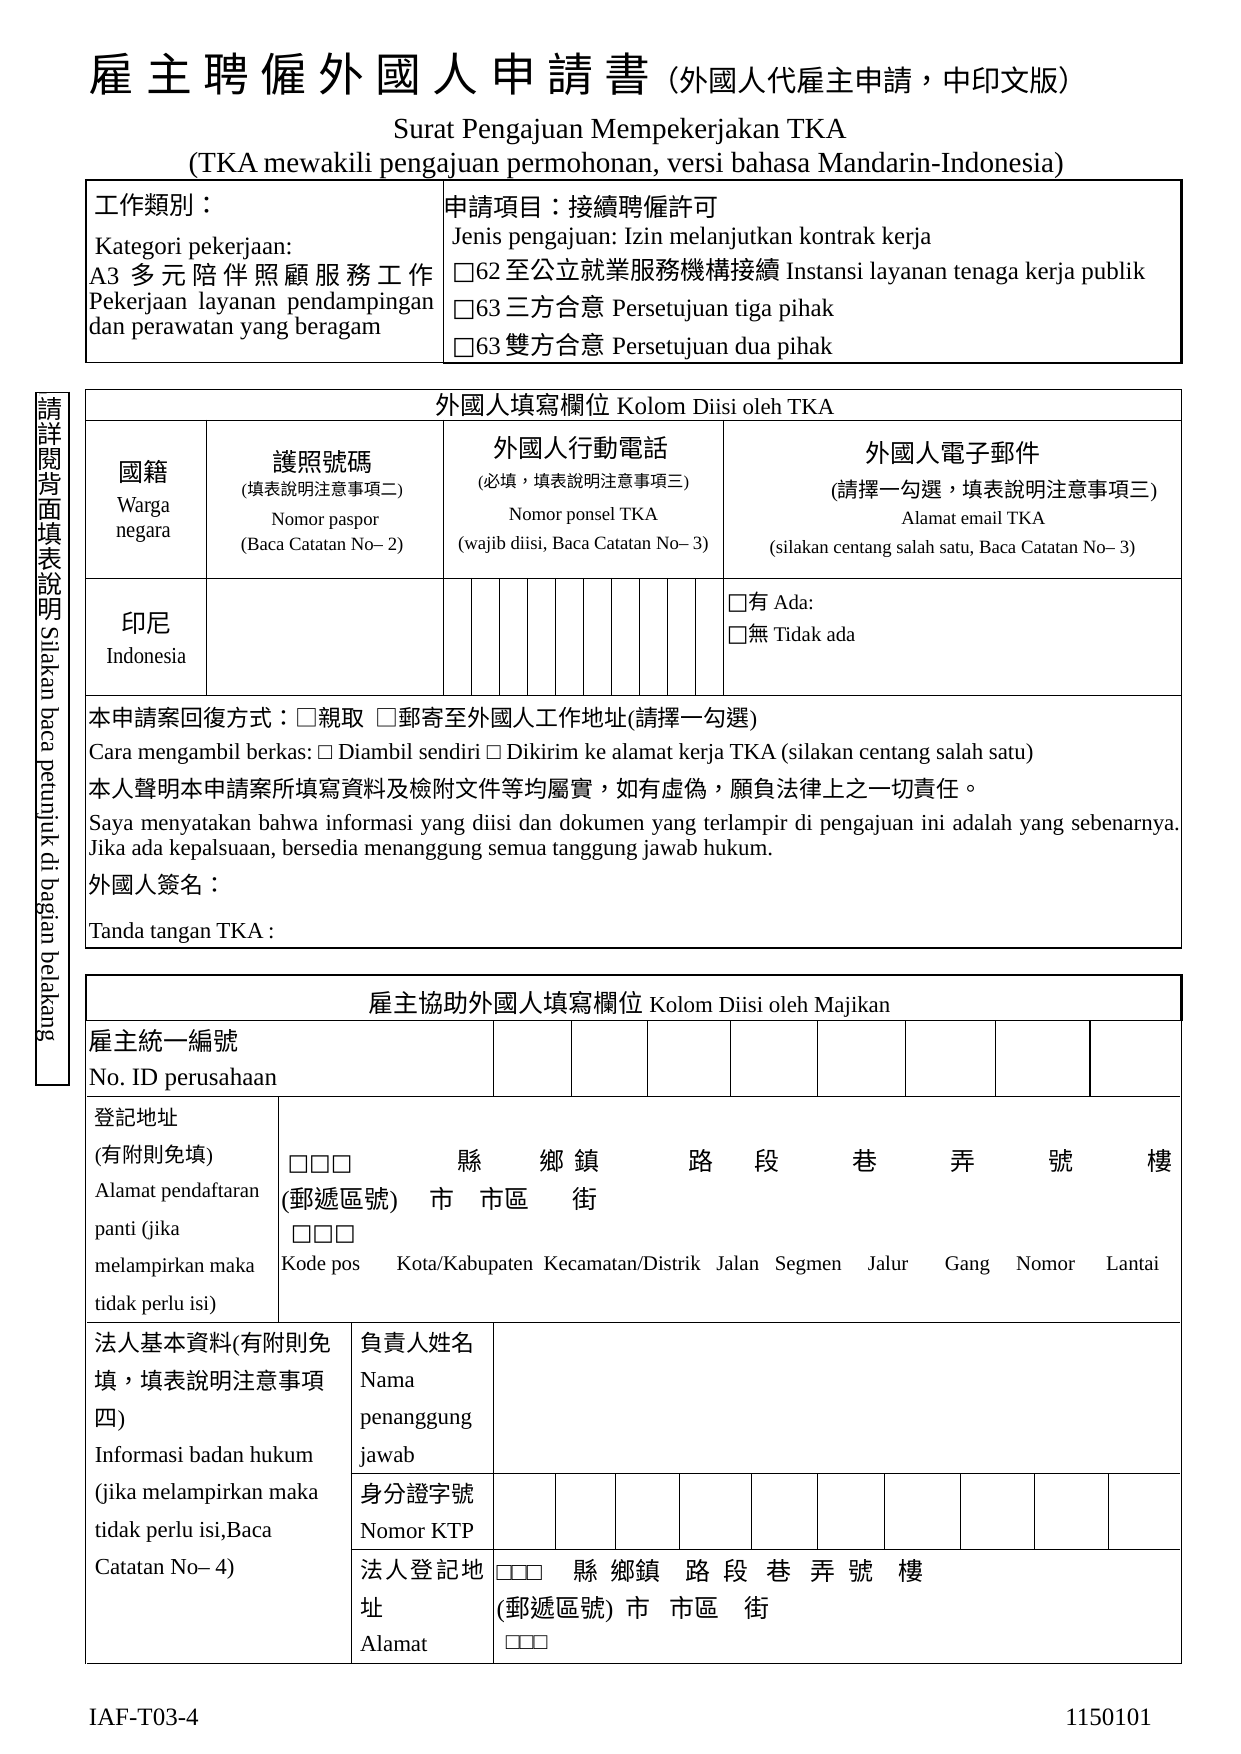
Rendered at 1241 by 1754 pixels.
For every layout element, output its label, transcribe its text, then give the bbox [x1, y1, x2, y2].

text 雇 主 聘 僱 外 國 人 申 請 書（外國人代雇主申請，中印文版） [89, 39, 1164, 105]
table_cell [500, 579, 527, 695]
table_cell [1091, 1021, 1181, 1096]
table_cell [680, 1474, 751, 1549]
table_cell □□□ 縣 鄉鎮 路 段 巷 弄 號 樓 (郵遞區號) 市 市區 街 □□□ Kode pos Kota/Kabupaten Kecamatan/Distrik Jalan Segmen Jalur Gang Nomor Lantai [279, 1096, 1181, 1322]
text Surat Pengajuan Mempekerjakan TKA [89, 105, 1151, 147]
text (TKA mewakili pengajuan permohonan, versi bahasa Mandarin-Indonesia) [89, 147, 1164, 179]
table_header 外國人填寫欄位 Kolom Diisi oleh TKA [86, 390, 1181, 419]
table_cell [906, 1021, 995, 1096]
table_cell [1035, 1474, 1108, 1549]
table_cell [612, 579, 639, 695]
table_cell [528, 579, 555, 695]
table_cell [494, 1474, 555, 1549]
table_cell [494, 1021, 571, 1096]
table_cell [640, 579, 667, 695]
table_cell [444, 579, 471, 695]
table_cell [648, 1021, 730, 1096]
table_cell [616, 1474, 679, 1549]
table_cell □有Ada: □無Tidak ada [724, 579, 1181, 695]
table_cell 國籍 Warga negara [86, 421, 206, 578]
table_cell [885, 1474, 960, 1549]
table_cell 法人基本資料(有附則免填，填表說明注意事項四) Informasi badan hukum (jika melampirkan maka tidak perlu isi,Baca Catatan No– 4) [86, 1322, 351, 1663]
table_cell [668, 579, 695, 695]
table_cell 護照號碼 (填表說明注意事項二) Nomor paspor (Baca Catatan No– 2) [207, 421, 443, 578]
table_cell [818, 1021, 905, 1096]
table_cell [556, 1474, 615, 1549]
table_cell [961, 1474, 1034, 1549]
table_cell [731, 1021, 817, 1096]
table_cell 法人登記地址 Alamat [352, 1550, 493, 1663]
table_cell [752, 1474, 817, 1549]
table_cell [584, 579, 611, 695]
table_cell 本申請案回復方式：□親取 □郵寄至外國人工作地址(請擇一勾選) Cara mengambil berkas: □ Diambil sendiri □ Dikirim ke alamat kerja TKA (silakan centang salah satu) 本人聲明本申請案所填寫資料及檢附文件等均屬實，如有虛偽，願負法律上之一切責任。 Saya menyatakan bahwa informasi yang diisi dan dokumen yang terlampir di pengajuan ini adalah yang sebenarnya. Jika ada kepalsuaan, bersedia menanggung semua tanggung jawab hukum. 外國人簽名： Tanda tangan TKA : [86, 696, 1181, 947]
table_cell 印尼 Indonesia [86, 579, 206, 695]
table_cell 負責人姓名 Nama penanggung jawab [352, 1323, 493, 1473]
table_cell [572, 1021, 647, 1096]
table_cell [556, 579, 583, 695]
table_cell □□□ 縣 鄉鎮 路 段 巷 弄 號 樓 (郵遞區號) 市 市區 街 □□□ [494, 1549, 1181, 1663]
table_cell [494, 1322, 1181, 1473]
table_cell [207, 579, 443, 695]
table_header 申請項目：接續聘僱許可 Jenis pengajuan: Izin melanjutkan kontrak kerja □62至公立就業服務機構接續Instansi layanan tenaga kerja publik □63三方合意 Persetujuan tiga pihak □63雙方合意 Persetujuan dua pihak [444, 181, 1180, 362]
table_cell 外國人電子郵件 (請擇一勾選，填表說明注意事項三) Alamat email TKA (silakan centang salah satu, Baca Catatan No– 3) [724, 421, 1181, 578]
table_cell 登記地址 (有附則免填) Alamat pendaftaran panti (jika melampirkan maka tidak perlu isi) [86, 1096, 278, 1322]
table_cell [996, 1021, 1089, 1096]
table_header 雇主協助外國人填寫欄位 Kolom Diisi oleh Majikan [87, 976, 1180, 1020]
table_cell 雇主統一編號 No. ID perusahaan [86, 1021, 493, 1096]
table_cell [696, 579, 723, 695]
table_cell [472, 579, 499, 695]
table_cell [818, 1474, 884, 1549]
text 請詳閱背面填表說明Silakan baca petunjuk di bagian belakang [37, 393, 68, 1084]
table_cell 身分證字號 Nomor KTP [352, 1474, 493, 1549]
table_cell [1109, 1473, 1181, 1549]
table_cell 外國人行動電話 (必填，填表說明注意事項三) Nomor ponsel TKA (wajib diisi, Baca Catatan No– 3) [444, 421, 723, 578]
table_header 工作類別： Kategori pekerjaan: A3多元陪伴照顧服務工作Pekerjaan layanan pendampingan dan perawatan yang beragam [87, 181, 443, 362]
